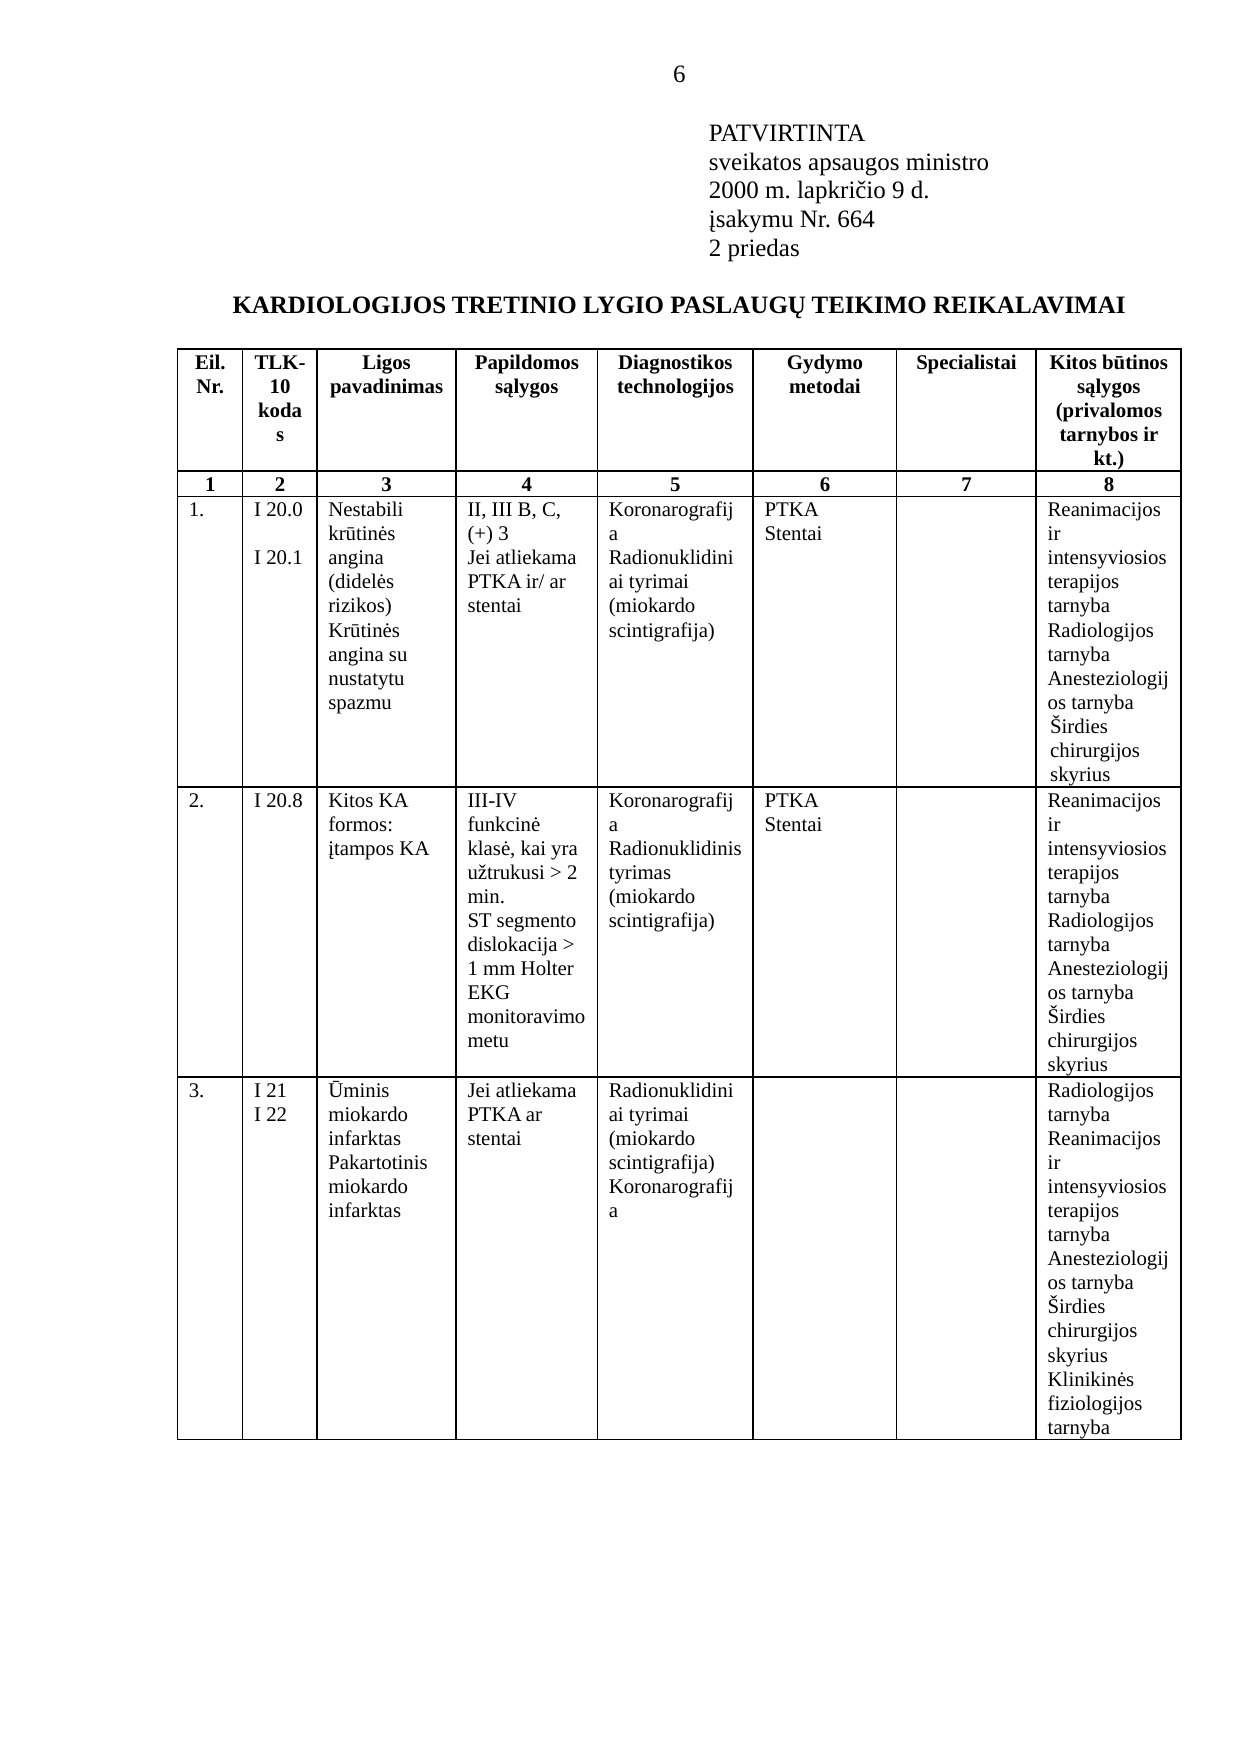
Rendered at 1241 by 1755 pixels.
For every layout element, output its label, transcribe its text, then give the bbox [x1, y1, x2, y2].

table_cell III-IV funkcinė klasė, kai yra užtrukusi > 2 min. ST segmento dislokacija > 1 mm Holter EKG monitoravimo metu [457, 788, 597, 1076]
table_cell 7 [897, 472, 1035, 496]
table_cell [897, 1078, 1035, 1439]
table_cell [754, 1078, 896, 1439]
table_cell [897, 788, 1035, 1076]
table_cell 3 [318, 472, 455, 496]
table_cell Kitos KA formos: įtampos KA [318, 788, 455, 1076]
table_cell II, III B, C, (+) 3 Jei atliekama PTKA ir/ ar stentai [457, 497, 597, 786]
table_header Ligos pavadinimas [318, 350, 455, 470]
text sveikatos apsaugos ministro [177, 147, 1181, 176]
table_header Gydymo metodai [754, 350, 896, 470]
table_cell I 20.8 [243, 788, 316, 1076]
table_cell 3. [178, 1078, 242, 1439]
text įsakymu Nr. 664 [177, 204, 1181, 233]
table_cell [897, 497, 1035, 786]
table_cell 1 [178, 472, 242, 496]
table_cell Jei atliekama PTKA ar stentai [457, 1078, 597, 1439]
table_cell 2. [178, 788, 242, 1076]
text PATVIRTINTA [709, 118, 1181, 147]
table_cell I 20.0 I 20.1 [243, 497, 316, 786]
table_cell 5 [598, 472, 752, 496]
table_header Kitos būtinos sąlygos (privalomos tarnybos ir kt.) [1037, 350, 1180, 470]
table_cell I 21 I 22 [243, 1078, 316, 1439]
table_cell Reanimacijos ir intensyviosios terapijos tarnyba Radiologijos tarnyba Anesteziologijos tarnyba Širdies chirurgijos skyrius [1037, 788, 1180, 1076]
table_cell PTKA Stentai [754, 788, 896, 1076]
table_cell 1. [178, 497, 242, 786]
table_header Eil. Nr. [178, 350, 242, 470]
table_cell Radionuklidiniai tyrimai (miokardo scintigrafija) Koronarografija [598, 1078, 752, 1439]
table_header Diagnostikos technologijos [598, 350, 752, 470]
table_cell 6 [754, 472, 896, 496]
table_header Specialistai [897, 350, 1035, 470]
table_cell Koronarografija Radionuklidinis tyrimas (miokardo scintigrafija) [598, 788, 752, 1076]
table_cell 2 [243, 472, 316, 496]
table_cell Radiologijos tarnyba Reanimacijos ir intensyviosios terapijos tarnyba Anesteziologijos tarnyba Širdies chirurgijos skyrius Klinikinės fiziologijos tarnyba [1037, 1078, 1180, 1439]
table_cell Koronarografija Radionuklidiniai tyrimai (miokardo scintigrafija) [598, 497, 752, 786]
text KARDIOLOGIJOS TRETINIO LYGIO PASLAUGŲ TEIKIMO REIKALAVIMAI [177, 291, 1181, 319]
table_cell Nestabili krūtinės angina (didelės rizikos) Krūtinės angina su nustatytu spazmu [318, 497, 455, 786]
table_header TLK-10 kodas [243, 350, 316, 470]
table_cell Ūminis miokardo infarktas Pakartotinis miokardo infarktas [318, 1078, 455, 1439]
table_header Papildomos sąlygos [457, 350, 597, 470]
table_cell 4 [457, 472, 597, 496]
table_cell PTKA Stentai [754, 497, 896, 786]
table_cell Reanimacijos ir intensyviosios terapijos tarnyba Radiologijos tarnyba Anesteziologijos tarnyba Širdies chirurgijos skyrius [1037, 497, 1180, 786]
text 2 priedas [177, 233, 1181, 262]
table_cell 8 [1037, 472, 1180, 496]
text 2000 m. lapkričio 9 d. [177, 176, 1181, 204]
